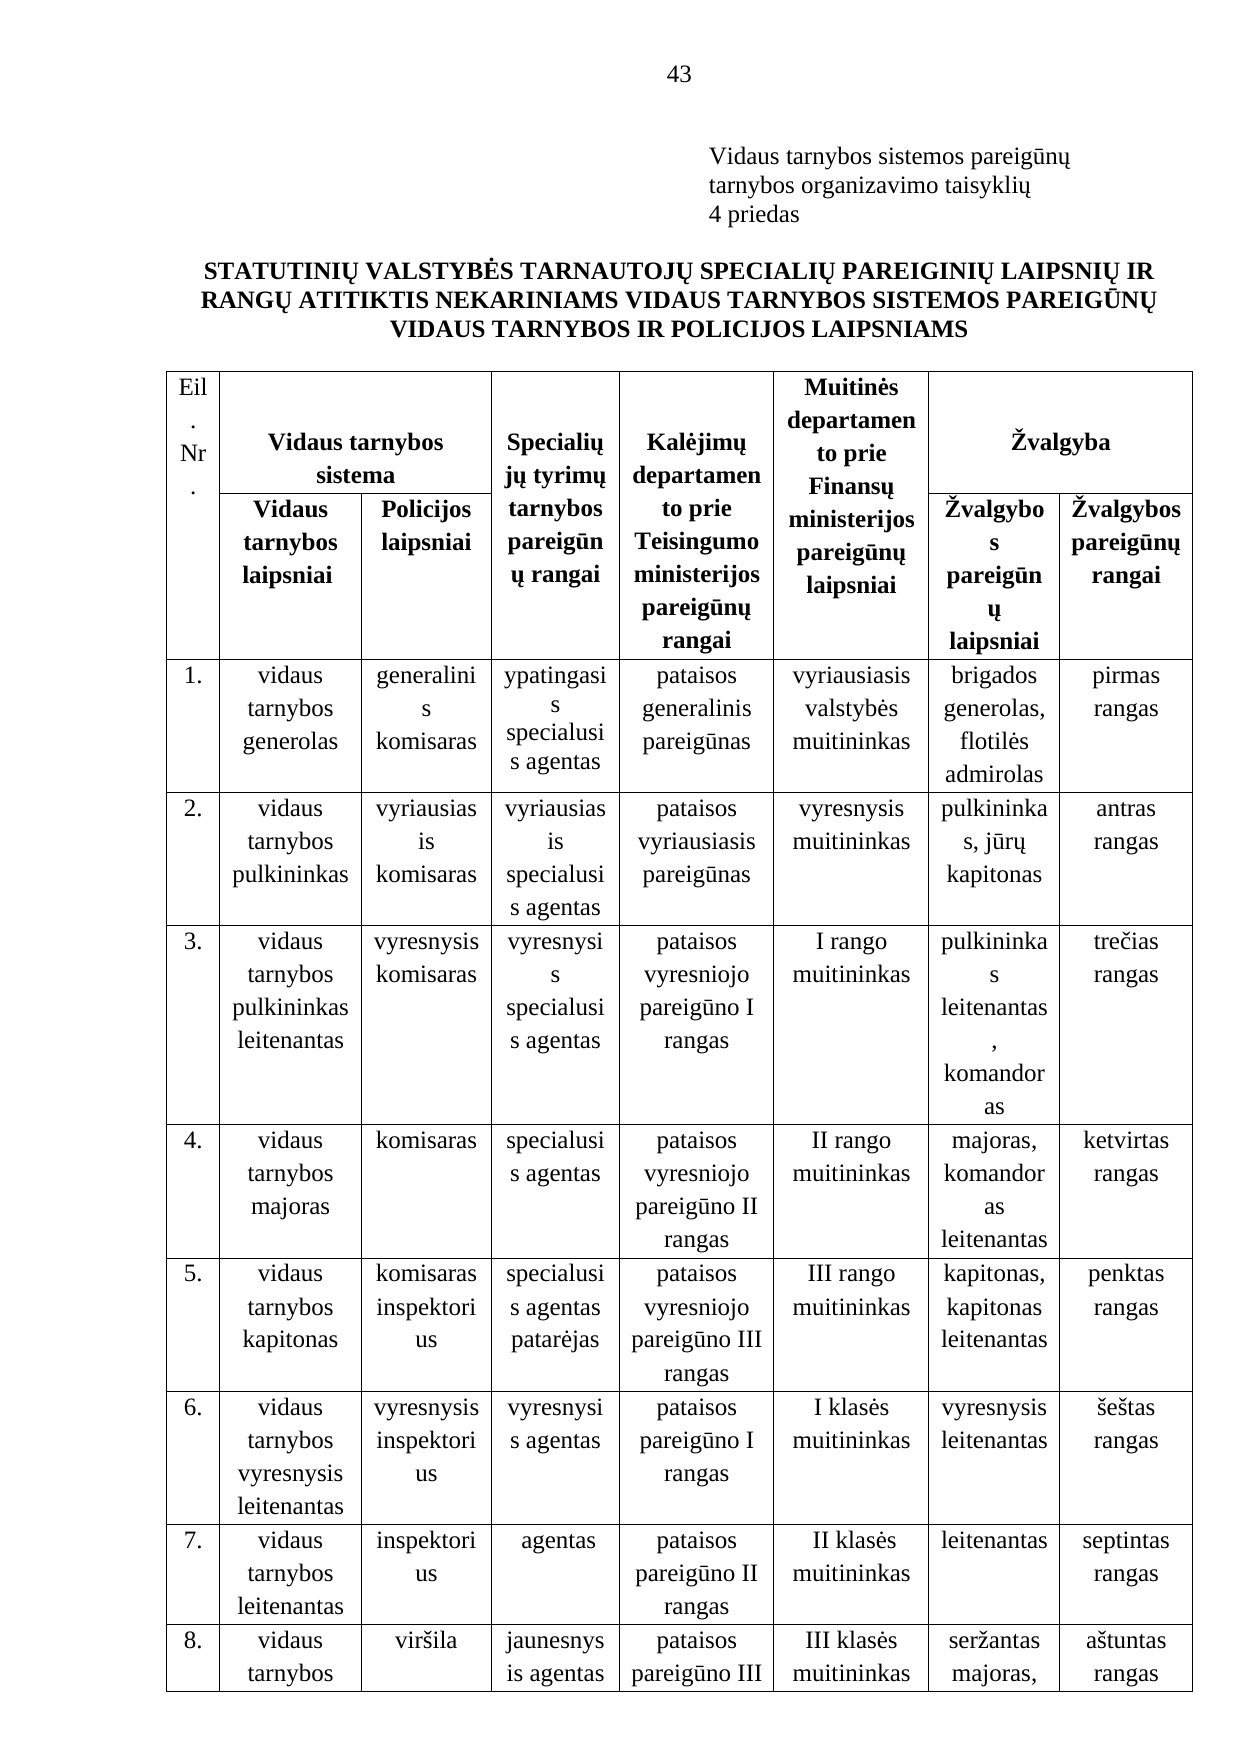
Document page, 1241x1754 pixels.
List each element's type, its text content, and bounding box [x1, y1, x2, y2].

table_cell 8. [167, 1625, 219, 1691]
table_header Žvalgyba [929, 372, 1192, 493]
table_cell specialusis agentas [492, 1125, 619, 1257]
table_cell vyresnysis specialusis agentas [492, 926, 619, 1124]
table_cell kapitonas, kapitonas leitenantas [929, 1259, 1059, 1391]
table_cell pulkininkas leitenantas, komandoras [929, 926, 1059, 1124]
table_cell leitenantas [929, 1525, 1059, 1624]
table_cell viršila [362, 1625, 491, 1691]
table_cell ypatingasis specialusis agentas [492, 660, 619, 792]
table_cell vidaus tarnybos [220, 1625, 361, 1691]
table_cell Žvalgybos pareigūnų laipsniai [929, 494, 1059, 659]
table_header Eil. Nr. [167, 372, 219, 659]
table_cell III klasės muitininkas [774, 1625, 928, 1691]
table_cell 3. [167, 926, 219, 1124]
table_cell šeštas rangas [1060, 1392, 1192, 1524]
table_cell vyresnysis komisaras [362, 926, 491, 1124]
table_cell II rango muitininkas [774, 1125, 928, 1257]
table_cell 4. [167, 1125, 219, 1257]
table_header Muitinės departamento prie Finansų ministerijos pareigūnų laipsniai [774, 372, 928, 659]
table_cell generalinis komisaras [362, 660, 491, 792]
table_cell komisaras [362, 1125, 491, 1257]
table_cell pataisos pareigūno II rangas [620, 1525, 773, 1624]
table_cell pataisos vyresniojo pareigūno I rangas [620, 926, 773, 1124]
table_cell vidaus tarnybos generolas [220, 660, 361, 792]
table_cell 6. [167, 1392, 219, 1524]
table_cell brigados generolas, flotilės admirolas [929, 660, 1059, 792]
table_cell aštuntas rangas [1060, 1625, 1192, 1691]
table_cell majoras, komandoras leitenantas [929, 1125, 1059, 1257]
table_cell I rango muitininkas [774, 926, 928, 1124]
table_cell vidaus tarnybos majoras [220, 1125, 361, 1257]
table_cell vidaus tarnybos pulkininkas leitenantas [220, 926, 361, 1124]
table_cell pataisos vyresniojo pareigūno II rangas [620, 1125, 773, 1257]
table_cell inspektorius [362, 1525, 491, 1624]
table_cell pulkininkas, jūrų kapitonas [929, 793, 1059, 925]
table_cell 2. [167, 793, 219, 925]
table_cell specialusis agentas patarėjas [492, 1259, 619, 1391]
table_cell septintas rangas [1060, 1525, 1192, 1624]
table_cell vidaus tarnybos vyresnysis leitenantas [220, 1392, 361, 1524]
table_cell vidaus tarnybos kapitonas [220, 1259, 361, 1391]
table_cell pataisos vyresniojo pareigūno III rangas [620, 1259, 773, 1391]
table_cell 5. [167, 1259, 219, 1391]
table_cell I klasės muitininkas [774, 1392, 928, 1524]
table_cell vyresnysis agentas [492, 1392, 619, 1524]
table_cell pataisos vyriausiasis pareigūnas [620, 793, 773, 925]
table_cell vyriausiasis specialusis agentas [492, 793, 619, 925]
table_cell trečias rangas [1060, 926, 1192, 1124]
table_cell agentas [492, 1525, 619, 1624]
table_cell seržantas majoras, [929, 1625, 1059, 1691]
text STATUTINIŲ VALSTYBĖS TARNAUTOJŲ SPECIALIŲ PAREIGINIŲ LAIPSNIŲ IR RANGŲ ATITIKTIS NEKARINIAMS VIDAUS TARNYBOS SISTEMOS PAREIGŪNŲ VIDAUS TARNYBOS IR POLICIJOS LAIPSNIAMS [177, 256, 1181, 342]
table_cell 1. [167, 660, 219, 792]
table_cell vyriausiasis valstybės muitininkas [774, 660, 928, 792]
table_cell Žvalgybos pareigūnų rangai [1060, 494, 1192, 659]
table_cell III rango muitininkas [774, 1259, 928, 1391]
table_cell vidaus tarnybos pulkininkas [220, 793, 361, 925]
table_cell pataisos pareigūno I rangas [620, 1392, 773, 1524]
table_cell vyresnysis inspektorius [362, 1392, 491, 1524]
table_cell ketvirtas rangas [1060, 1125, 1192, 1257]
table_cell II klasės muitininkas [774, 1525, 928, 1624]
table_cell Vidaus tarnybos laipsniai [220, 494, 361, 659]
table_cell pataisos generalinis pareigūnas [620, 660, 773, 792]
table_cell penktas rangas [1060, 1259, 1192, 1391]
table_cell antras rangas [1060, 793, 1192, 925]
table_cell vyriausiasis komisaras [362, 793, 491, 925]
table_cell jaunesnysis agentas [492, 1625, 619, 1691]
table_cell vyresnysis muitininkas [774, 793, 928, 925]
table_cell pirmas rangas [1060, 660, 1192, 792]
table_header Vidaus tarnybos sistema [220, 372, 491, 493]
table_header Specialiųjų tyrimų tarnybos pareigūnų rangai [492, 372, 619, 659]
text 4 priedas [709, 199, 1181, 227]
table_cell komisaras inspektorius [362, 1259, 491, 1391]
table_cell vyresnysis leitenantas [929, 1392, 1059, 1524]
table_cell Policijos laipsniai [362, 494, 491, 659]
table_cell pataisos pareigūno III [620, 1625, 773, 1691]
text tarnybos organizavimo taisyklių [709, 170, 1181, 199]
text Vidaus tarnybos sistemos pareigūnų [709, 141, 1181, 170]
table_header Kalėjimų departamento prie Teisingumo ministerijos pareigūnų rangai [620, 372, 773, 659]
table_cell vidaus tarnybos leitenantas [220, 1525, 361, 1624]
table_cell 7. [167, 1525, 219, 1624]
